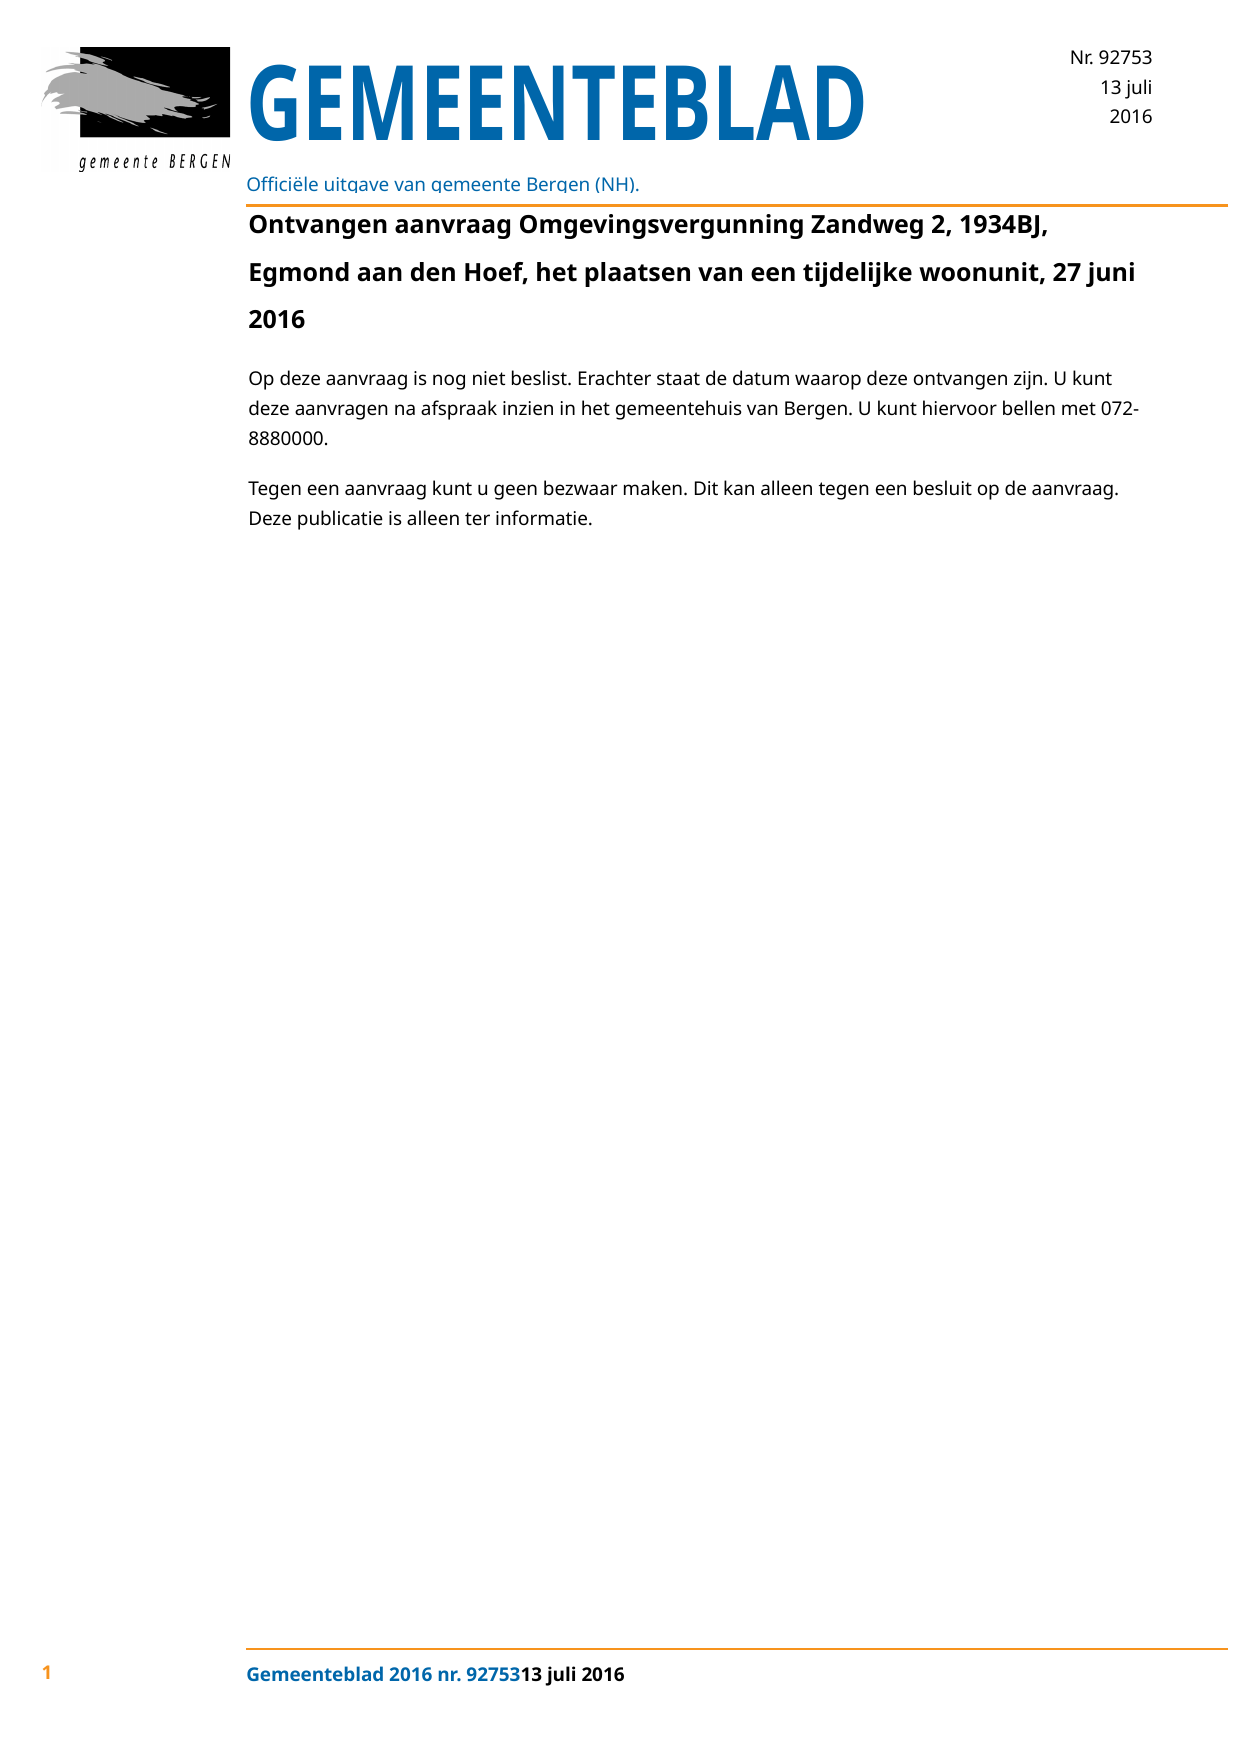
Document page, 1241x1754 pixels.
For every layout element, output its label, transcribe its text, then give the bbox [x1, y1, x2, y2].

text Ontvangen aanvraag Omgevingsvergunning Zandweg 2, 1934BJ, Egmond aan den Hoef, het plaatsen van een tijdelijke woonunit, 27 juni 2016 [248, 207, 1152, 336]
text Tegen een aanvraag kunt u geen bezwaar maken. Dit kan alleen tegen een besluit op de aanvraag. Deze publicatie is alleen ter informatie. [248, 475, 1152, 530]
text Op deze aanvraag is nog niet beslist. Erachter staat de datum waarop deze ontvangen zijn. U kunt deze aanvragen na afspraak inzien in het gemeentehuis van Bergen. U kunt hiervoor bellen met 072-8880000. [248, 366, 1152, 450]
picture [41, 47, 231, 172]
